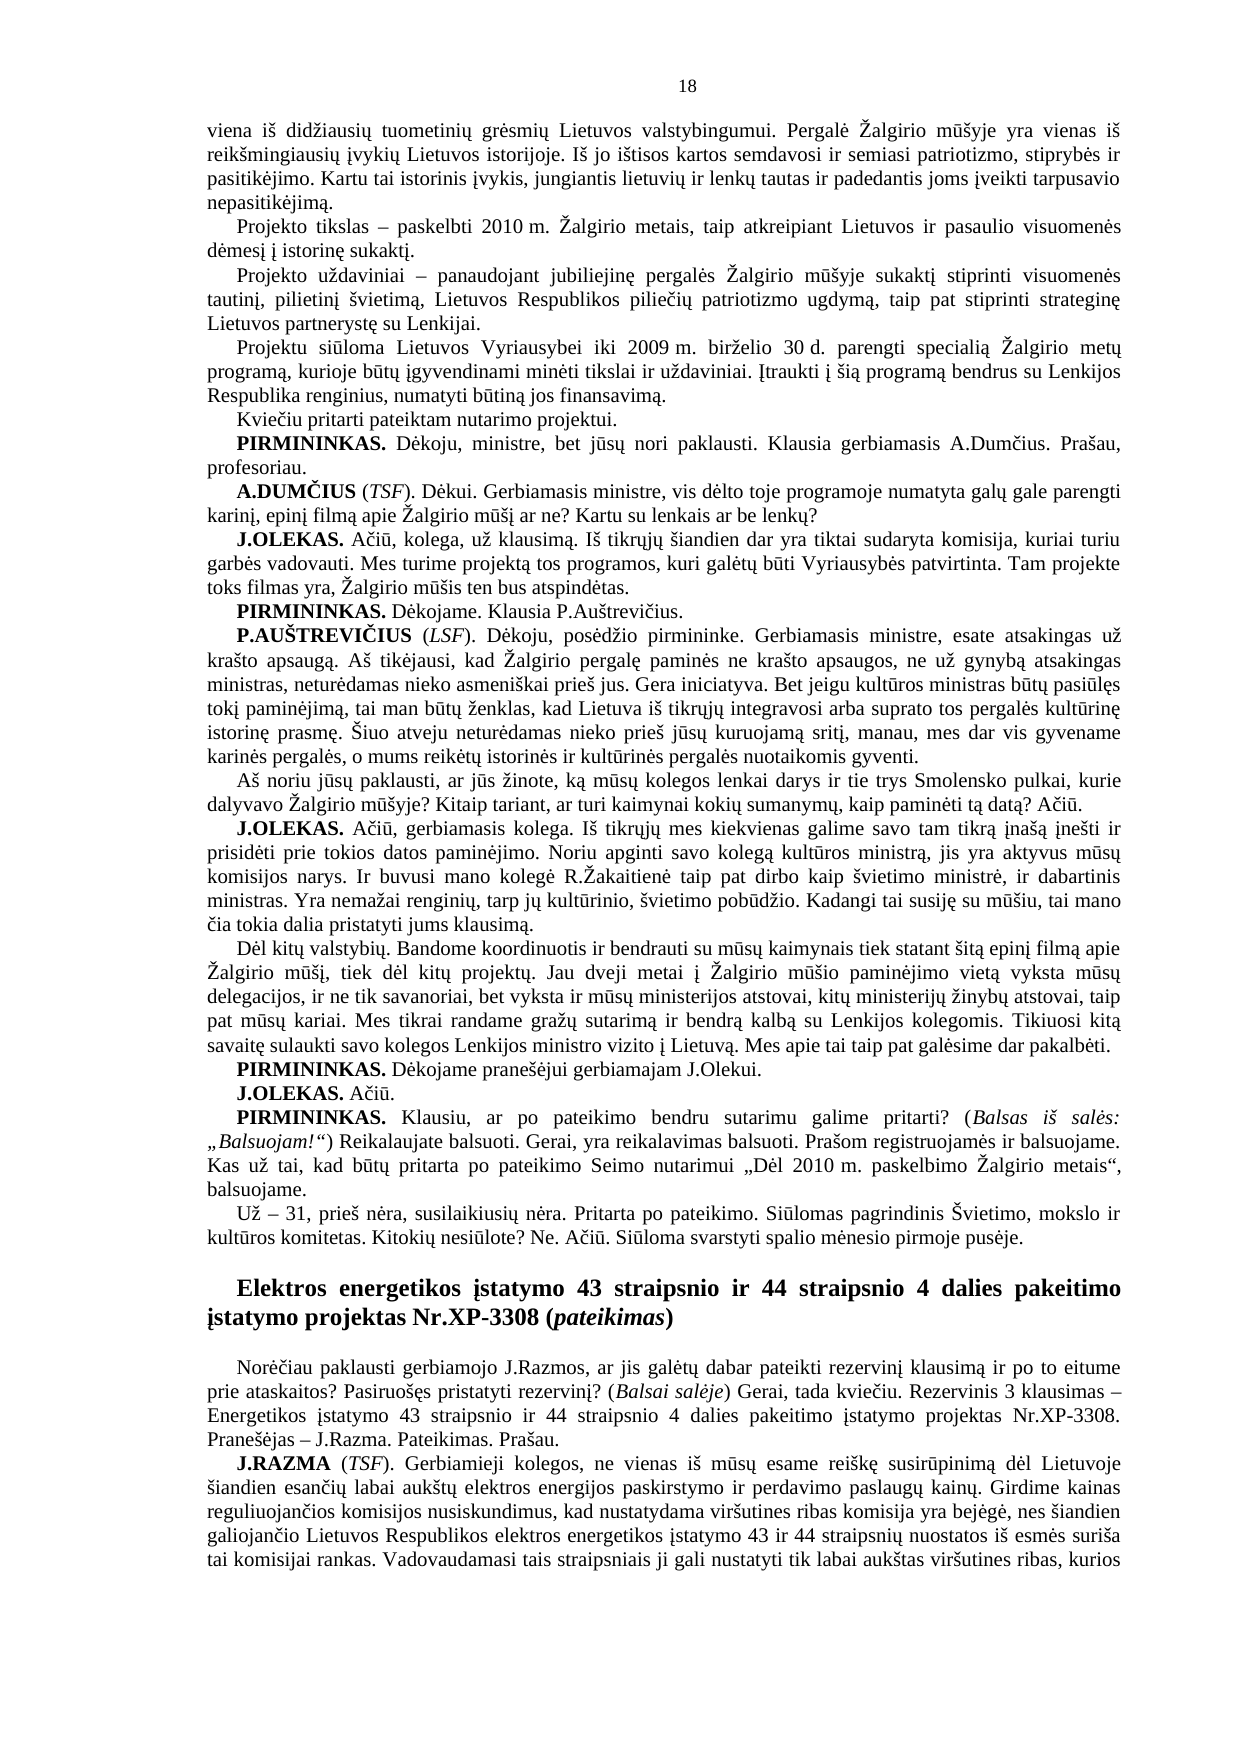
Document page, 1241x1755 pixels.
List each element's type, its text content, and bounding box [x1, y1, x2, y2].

text PIRMININKAS. Dėkojame pranešėjui gerbiamajam J.Olekui. [207, 1057, 1122, 1081]
text Projekto tikslas – paskelbti 2010 m. Žalgirio metais, taip atkreipiant Lietuvos ir pasaulio visuomenės dėmesį į istorinę sukaktį. [207, 214, 1122, 262]
text Projektu siūloma Lietuvos Vyriausybei iki 2009 m. birželio 30 d. parengti specialią Žalgirio metų programą, kurioje būtų įgyvendinami minėti tikslai ir uždaviniai. Įtraukti į šią programą bendrus su Lenkijos Respublika renginius, numatyti būtiną jos finansavimą. [207, 335, 1122, 407]
text PIRMININKAS. Klausiu, ar po pateikimo bendru sutarimu galime pritarti? (Balsas iš salės: „Balsuojam!“) Reikalaujate balsuoti. Gerai, yra reikalavimas balsuoti. Prašom registruojamės ir balsuojame. Kas už tai, kad būtų pritarta po pateikimo Seimo nutarimui „Dėl 2010 m. paskelbimo Žalgirio metais“, balsuojame. [207, 1105, 1122, 1201]
text Elektros energetikos įstatymo 43 straipsnio ir 44 straipsnio 4 dalies pakeitimo įstatymo projektas Nr.XP-3308 (pateikimas) [207, 1273, 1122, 1331]
text J.RAZMA (TSF). Gerbiamieji kolegos, ne vienas iš mūsų esame reiškę susirūpinimą dėl Lietuvoje šiandien esančių labai aukštų elektros energijos paskirstymo ir perdavimo paslaugų kainų. Girdime kainas reguliuojančios komisijos nusiskundimus, kad nustatydama viršutines ribas komisija yra bejėgė, nes šiandien galiojančio Lietuvos Respublikos elektros energetikos įstatymo 43 ir 44 straipsnių nuostatos iš esmės suriša tai komisijai rankas. Vadovaudamasi tais straipsniais ji gali nustatyti tik labai aukštas viršutines ribas, kurios [207, 1451, 1122, 1571]
text Norėčiau paklausti gerbiamojo J.Razmos, ar jis galėtų dabar pateikti rezervinį klausimą ir po to eitume prie ataskaitos? Pasiruošęs pristatyti rezervinį? (Balsai salėje) Gerai, tada kviečiu. Rezervinis 3 klausimas – Energetikos įstatymo 43 straipsnio ir 44 straipsnio 4 dalies pakeitimo įstatymo projektas Nr.XP-3308. Pranešėjas – J.Razma. Pateikimas. Prašau. [207, 1355, 1122, 1451]
text Aš noriu jūsų paklausti, ar jūs žinote, ką mūsų kolegos lenkai darys ir tie trys Smolensko pulkai, kurie dalyvavo Žalgirio mūšyje? Kitaip tariant, ar turi kaimynai kokių sumanymų, kaip paminėti tą datą? Ačiū. [207, 768, 1122, 816]
text Dėl kitų valstybių. Bandome koordinuotis ir bendrauti su mūsų kaimynais tiek statant šitą epinį filmą apie Žalgirio mūšį, tiek dėl kitų projektų. Jau dveji metai į Žalgirio mūšio paminėjimo vietą vyksta mūsų delegacijos, ir ne tik savanoriai, bet vyksta ir mūsų ministerijos atstovai, kitų ministerijų žinybų atstovai, taip pat mūsų kariai. Mes tikrai randame gražų sutarimą ir bendrą kalbą su Lenkijos kolegomis. Tikiuosi kitą savaitę sulaukti savo kolegos Lenkijos ministro vizito į Lietuvą. Mes apie tai taip pat galėsime dar pakalbėti. [207, 936, 1122, 1057]
text J.OLEKAS. Ačiū, kolega, už klausimą. Iš tikrųjų šiandien dar yra tiktai sudaryta komisija, kuriai turiu garbės vadovauti. Mes turime projektą tos programos, kuri galėtų būti Vyriausybės patvirtinta. Tam projekte toks filmas yra, Žalgirio mūšis ten bus atspindėtas. [207, 527, 1122, 599]
text P.AUŠTREVIČIUS (LSF). Dėkoju, posėdžio pirmininke. Gerbiamasis ministre, esate atsakingas už krašto apsaugą. Aš tikėjausi, kad Žalgirio pergalę paminės ne krašto apsaugos, ne už gynybą atsakingas ministras, neturėdamas nieko asmeniškai prieš jus. Gera iniciatyva. Bet jeigu kultūros ministras būtų pasiūlęs tokį paminėjimą, tai man būtų ženklas, kad Lietuva iš tikrųjų integravosi arba suprato tos pergalės kultūrinę istorinę prasmę. Šiuo atveju neturėdamas nieko prieš jūsų kuruojamą sritį, manau, mes dar vis gyvename karinės pergalės, o mums reikėtų istorinės ir kultūrinės pergalės nuotaikomis gyventi. [207, 623, 1122, 768]
text PIRMININKAS. Dėkoju, ministre, bet jūsų nori paklausti. Klausia gerbiamasis A.Dumčius. Prašau, profesoriau. [207, 431, 1122, 479]
text J.OLEKAS. Ačiū, gerbiamasis kolega. Iš tikrųjų mes kiekvienas galime savo tam tikrą įnašą įnešti ir prisidėti prie tokios datos paminėjimo. Noriu apginti savo kolegą kultūros ministrą, jis yra aktyvus mūsų komisijos narys. Ir buvusi mano kolegė R.Žakaitienė taip pat dirbo kaip švietimo ministrė, ir dabartinis ministras. Yra nemažai renginių, tarp jų kultūrinio, švietimo pobūdžio. Kadangi tai susiję su mūšiu, tai mano čia tokia dalia pristatyti jums klausimą. [207, 816, 1122, 936]
text viena iš didžiausių tuometinių grėsmių Lietuvos valstybingumui. Pergalė Žalgirio mūšyje yra vienas iš reikšmingiausių įvykių Lietuvos istorijoje. Iš jo ištisos kartos semdavosi ir semiasi patriotizmo, stiprybės ir pasitikėjimo. Kartu tai istorinis įvykis, jungiantis lietuvių ir lenkų tautas ir padedantis joms įveikti tarpusavio nepasitikėjimą. [207, 118, 1122, 214]
text PIRMININKAS. Dėkojame. Klausia P.Auštrevičius. [207, 599, 1122, 623]
text J.OLEKAS. Ačiū. [207, 1081, 1122, 1105]
text Už – 31, prieš nėra, susilaikiusių nėra. Pritarta po pateikimo. Siūlomas pagrindinis Švietimo, mokslo ir kultūros komitetas. Kitokių nesiūlote? Ne. Ačiū. Siūloma svarstyti spalio mėnesio pirmoje pusėje. [207, 1201, 1122, 1249]
text Projekto uždaviniai – panaudojant jubiliejinę pergalės Žalgirio mūšyje sukaktį stiprinti visuomenės tautinį, pilietinį švietimą, Lietuvos Respublikos piliečių patriotizmo ugdymą, taip pat stiprinti strateginę Lietuvos partnerystę su Lenkijai. [207, 262, 1122, 335]
text A.DUMČIUS (TSF). Dėkui. Gerbiamasis ministre, vis dėlto toje programoje numatyta galų gale parengti karinį, epinį filmą apie Žalgirio mūšį ar ne? Kartu su lenkais ar be lenkų? [207, 479, 1122, 527]
text Kviečiu pritarti pateiktam nutarimo projektui. [207, 407, 1122, 431]
